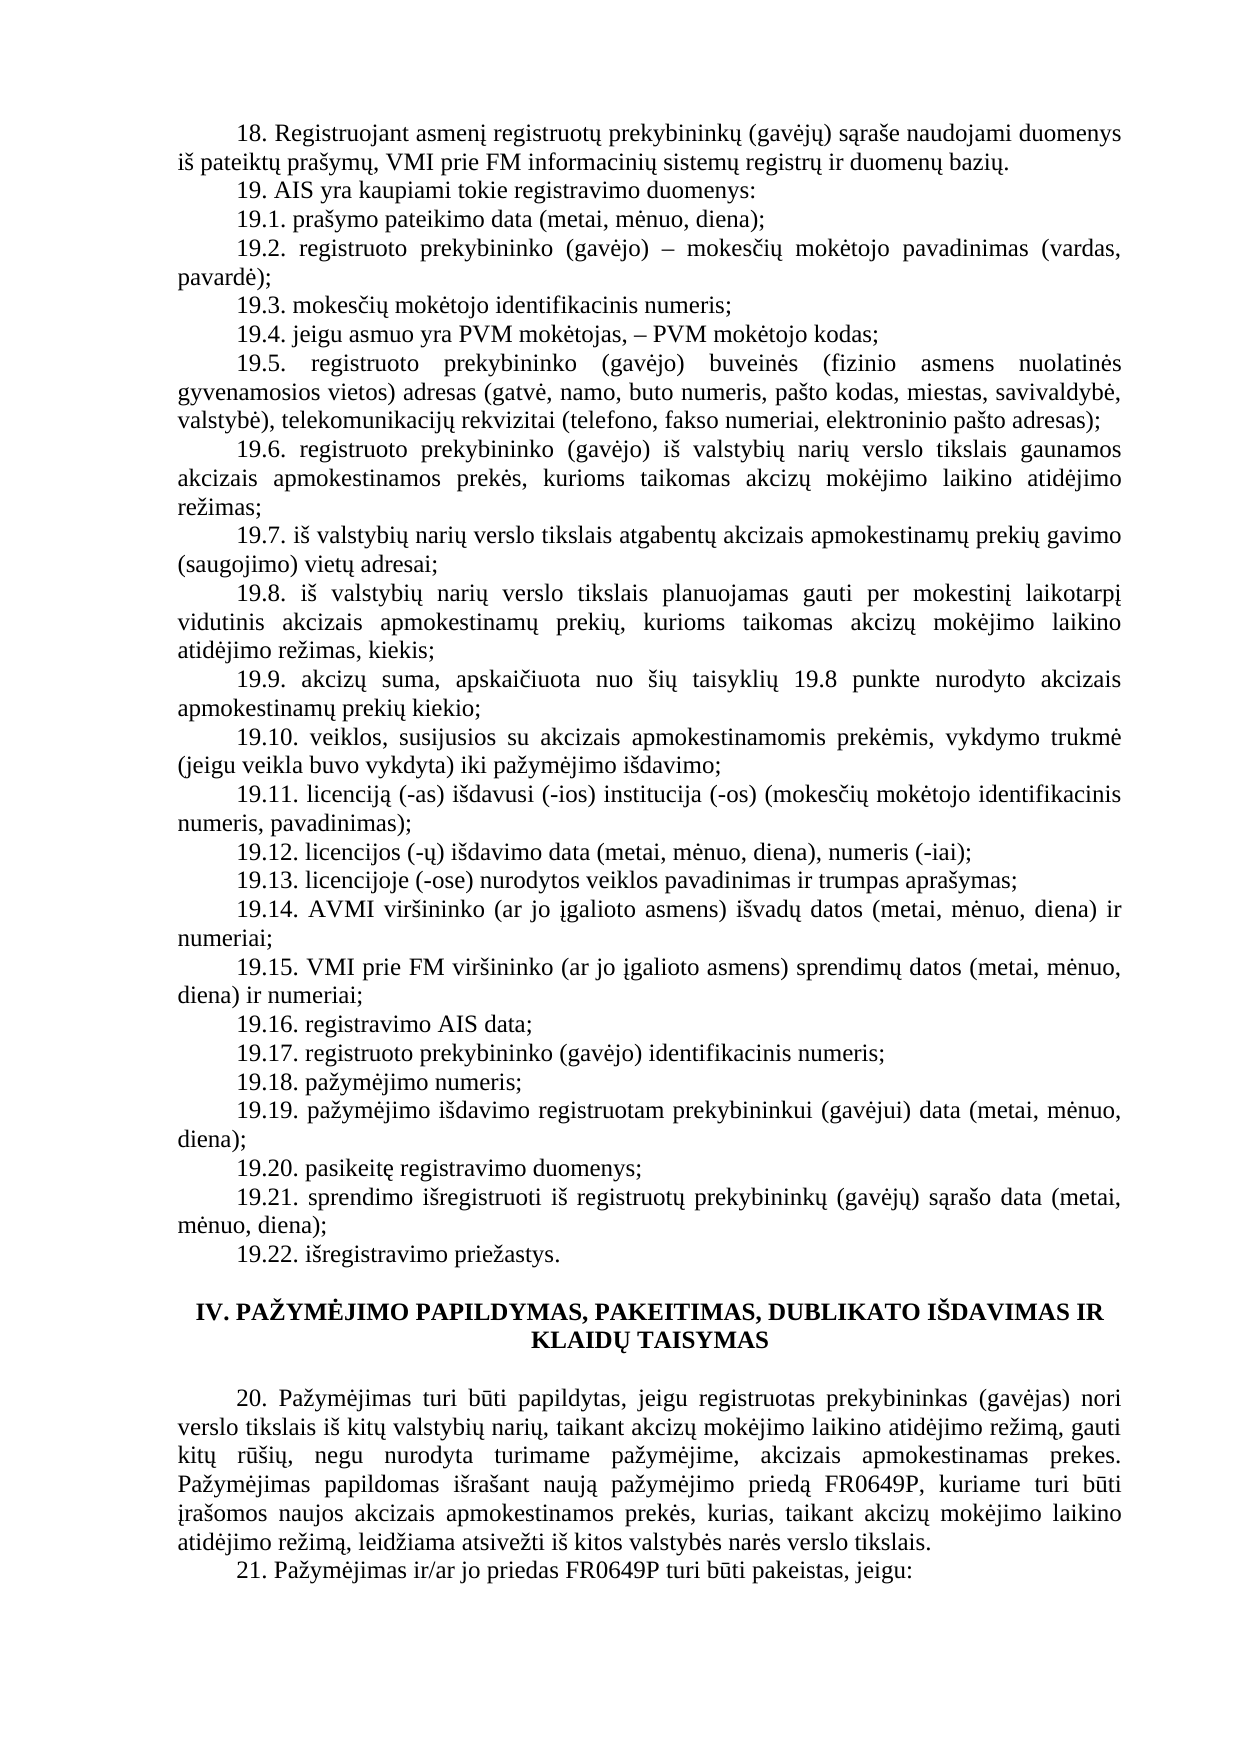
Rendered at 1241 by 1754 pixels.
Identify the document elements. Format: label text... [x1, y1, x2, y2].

text 19.8. iš valstybių narių verslo tikslais planuojamas gauti per mokestinį laikotarpį vidutinis akcizais apmokestinamų prekių, kurioms taikomas akcizų mokėjimo laikino atidėjimo režimas, kiekis; [177, 578, 1122, 664]
text 19.20. pasikeitę registravimo duomenys; [177, 1153, 1122, 1182]
text 19.21. sprendimo išregistruoti iš registruotų prekybininkų (gavėjų) sąrašo data (metai, mėnuo, diena); [177, 1182, 1122, 1239]
text 19.19. pažymėjimo išdavimo registruotam prekybininkui (gavėjui) data (metai, mėnuo, diena); [177, 1096, 1122, 1153]
text 19.5. registruoto prekybininko (gavėjo) buveinės (fizinio asmens nuolatinės gyvenamosios vietos) adresas (gatvė, namo, buto numeris, pašto kodas, miestas, savivaldybė, valstybė), telekomunikacijų rekvizitai (telefono, fakso numeriai, elektroninio pašto adresas); [177, 348, 1122, 434]
text 19.15. VMI prie FM viršininko (ar jo įgalioto asmens) sprendimų datos (metai, mėnuo, diena) ir numeriai; [177, 952, 1122, 1009]
text 19.2. registruoto prekybininko (gavėjo) – mokesčių mokėtojo pavadinimas (vardas, pavardė); [177, 233, 1122, 291]
text IV. PAŽYMĖJIMO PAPILDYMAS, PAKEITIMAS, DUBLIKATO IŠDAVIMAS IR KLAIDŲ TAISYMAS [177, 1297, 1122, 1354]
text 19.10. veiklos, susijusios su akcizais apmokestinamomis prekėmis, vykdymo trukmė (jeigu veikla buvo vykdyta) iki pažymėjimo išdavimo; [177, 722, 1122, 779]
text 19.4. jeigu asmuo yra PVM mokėtojas, – PVM mokėtojo kodas; [177, 319, 1122, 348]
text 19.1. prašymo pateikimo data (metai, mėnuo, diena); [177, 204, 1122, 233]
text 19.9. akcizų suma, apskaičiuota nuo šių taisyklių 19.8 punkte nurodyto akcizais apmokestinamų prekių kiekio; [177, 664, 1122, 722]
text 19.22. išregistravimo priežastys. [177, 1239, 1122, 1268]
text 19.11. licenciją (-as) išdavusi (-ios) institucija (-os) (mokesčių mokėtojo identifikacinis numeris, pavadinimas); [177, 779, 1122, 837]
text 19.16. registravimo AIS data; [177, 1009, 1122, 1038]
text 21. Pažymėjimas ir/ar jo priedas FR0649P turi būti pakeistas, jeigu: [177, 1556, 1122, 1584]
text 19.3. mokesčių mokėtojo identifikacinis numeris; [177, 291, 1122, 319]
text 19.18. pažymėjimo numeris; [177, 1067, 1122, 1096]
text 19.7. iš valstybių narių verslo tikslais atgabentų akcizais apmokestinamų prekių gavimo (saugojimo) vietų adresai; [177, 521, 1122, 578]
text 18. Registruojant asmenį registruotų prekybininkų (gavėjų) sąraše naudojami duomenys iš pateiktų prašymų, VMI prie FM informacinių sistemų registrų ir duomenų bazių. [177, 118, 1122, 176]
text 19.17. registruoto prekybininko (gavėjo) identifikacinis numeris; [177, 1038, 1122, 1067]
text 20. Pažymėjimas turi būti papildytas, jeigu registruotas prekybininkas (gavėjas) nori verslo tikslais iš kitų valstybių narių, taikant akcizų mokėjimo laikino atidėjimo režimą, gauti kitų rūšių, negu nurodyta turimame pažymėjime, akcizais apmokestinamas prekes. Pažymėjimas papildomas išrašant naują pažymėjimo priedą FR0649P, kuriame turi būti įrašomos naujos akcizais apmokestinamos prekės, kurias, taikant akcizų mokėjimo laikino atidėjimo režimą, leidžiama atsivežti iš kitos valstybės narės verslo tikslais. [177, 1383, 1122, 1556]
text 19.14. AVMI viršininko (ar jo įgalioto asmens) išvadų datos (metai, mėnuo, diena) ir numeriai; [177, 894, 1122, 952]
text 19.12. licencijos (-ų) išdavimo data (metai, mėnuo, diena), numeris (-iai); [177, 837, 1122, 866]
text 19.6. registruoto prekybininko (gavėjo) iš valstybių narių verslo tikslais gaunamos akcizais apmokestinamos prekės, kurioms taikomas akcizų mokėjimo laikino atidėjimo režimas; [177, 434, 1122, 521]
text 19. AIS yra kaupiami tokie registravimo duomenys: [177, 176, 1122, 204]
text 19.13. licencijoje (-ose) nurodytos veiklos pavadinimas ir trumpas aprašymas; [177, 866, 1122, 894]
